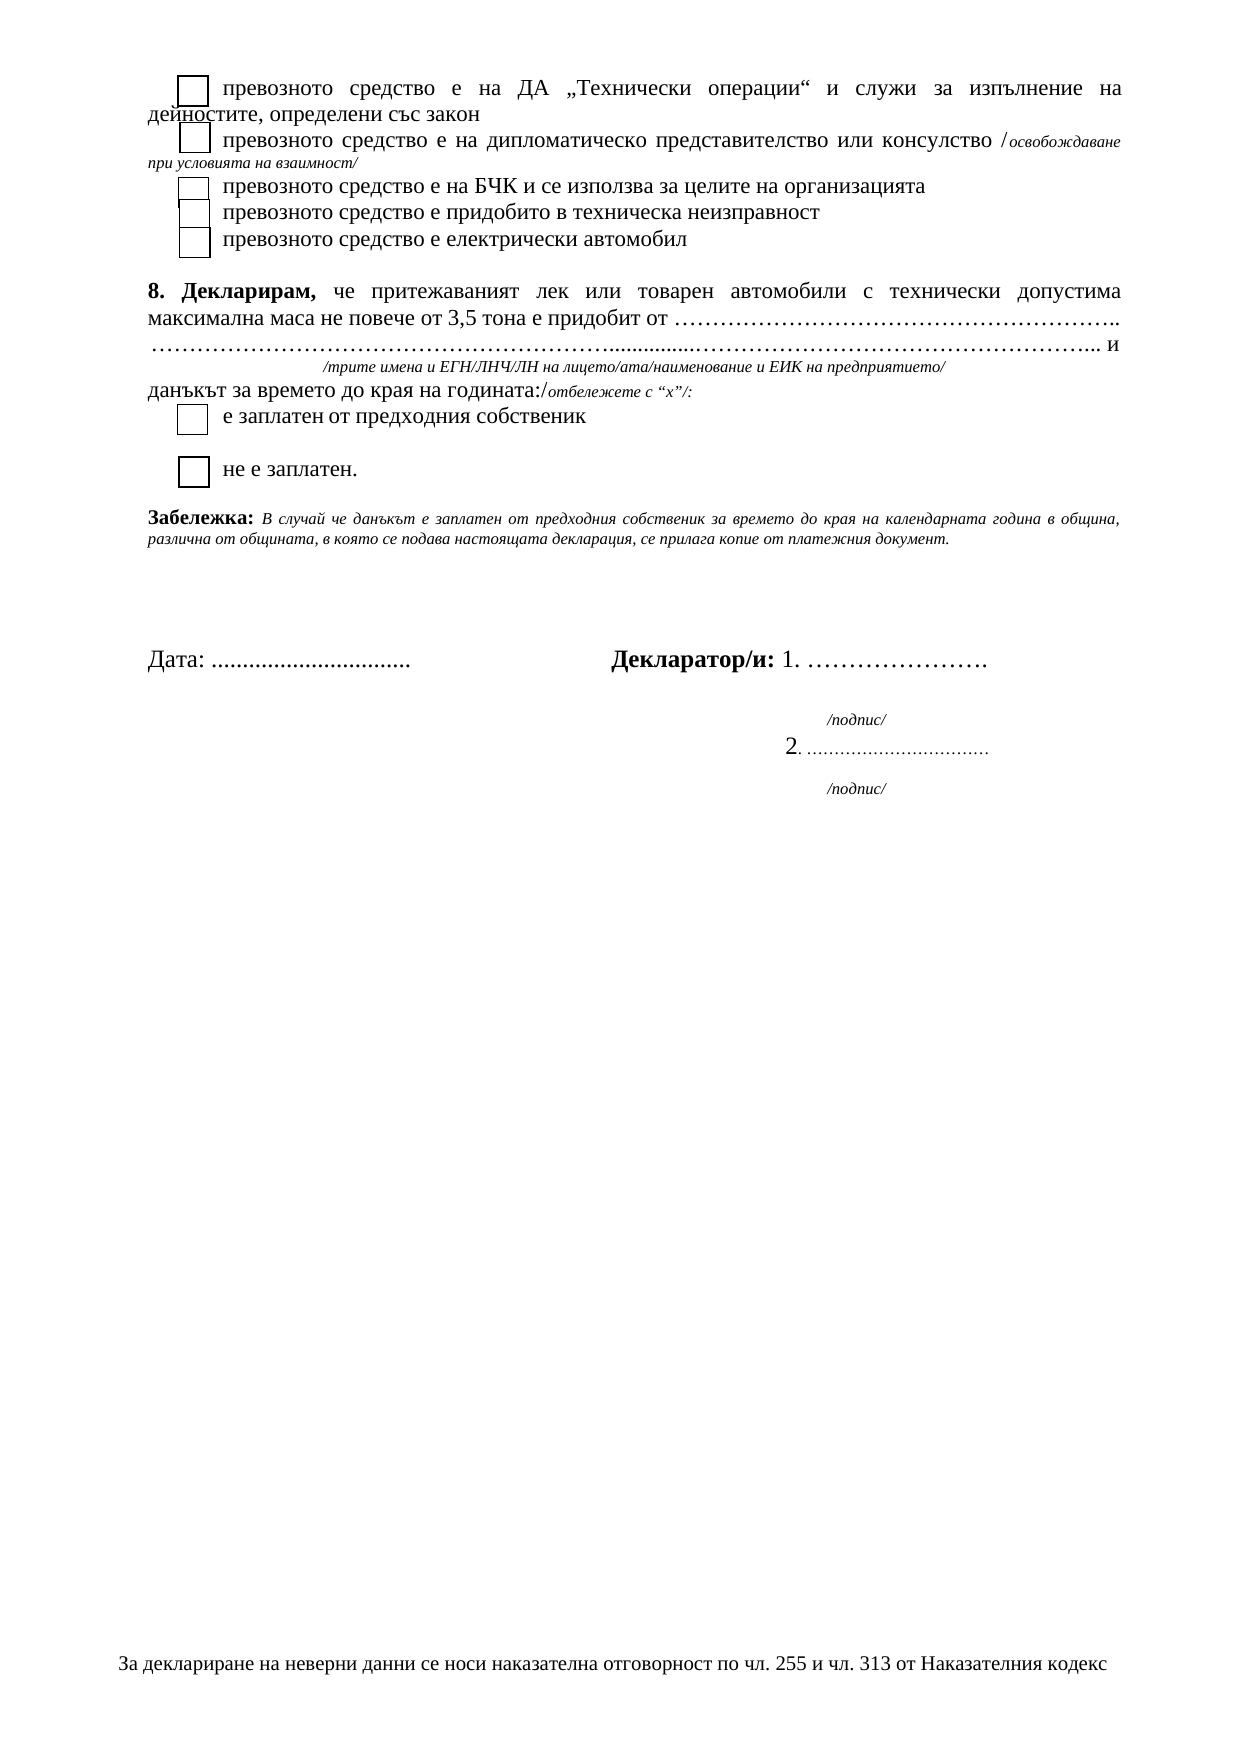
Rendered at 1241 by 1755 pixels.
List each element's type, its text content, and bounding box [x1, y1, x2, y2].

text е заплатен от предходния собственик [148, 402, 1122, 428]
text превозното средство е на БЧК и се използва за целите на организацията [148, 172, 1122, 198]
text Дата: ................................ Декларатор/и: 1. …………………. [148, 644, 1122, 702]
text Забележка: В случай че данъкът е заплатен от предходния собственик за времето до края на календарната година в община, различна от общината, в която се подава настоящата декларация, се прилага копие от платежния документ. [148, 505, 1122, 548]
text ……………………………………………………...............……………………………………………... и /трите имена и ЕГН/ЛНЧ/ЛН на лицето/ата/наименование и ЕИК на предприятието/ [148, 330, 1122, 376]
text /подпис/ [148, 779, 1122, 798]
text превозното средство е електрически автомобил [210, 225, 1122, 251]
text 8. Декларирам, че притежаваният лек или товарен автомобили с технически допустима максимална маса не повече от 3,5 тона е придобит от ………………………………………………….. [148, 277, 1122, 330]
text /подпис/ [148, 702, 1122, 731]
text данъкът за времето до края на годината:/отбележете с “х”/: [148, 376, 1122, 402]
text 2. …………………………… [148, 731, 1122, 779]
text превозното средство е на дипломатическо представителство или консулство /освобождаване при условията на взаимност/ [148, 126, 1122, 172]
text не е заплатен. [148, 455, 1122, 481]
text превозното средство е на ДА „Технически операции“ и служи за изпълнение на дейностите, определени със закон [148, 74, 1122, 126]
text превозното средство е придобито в техническа неизправност [209, 198, 1122, 225]
